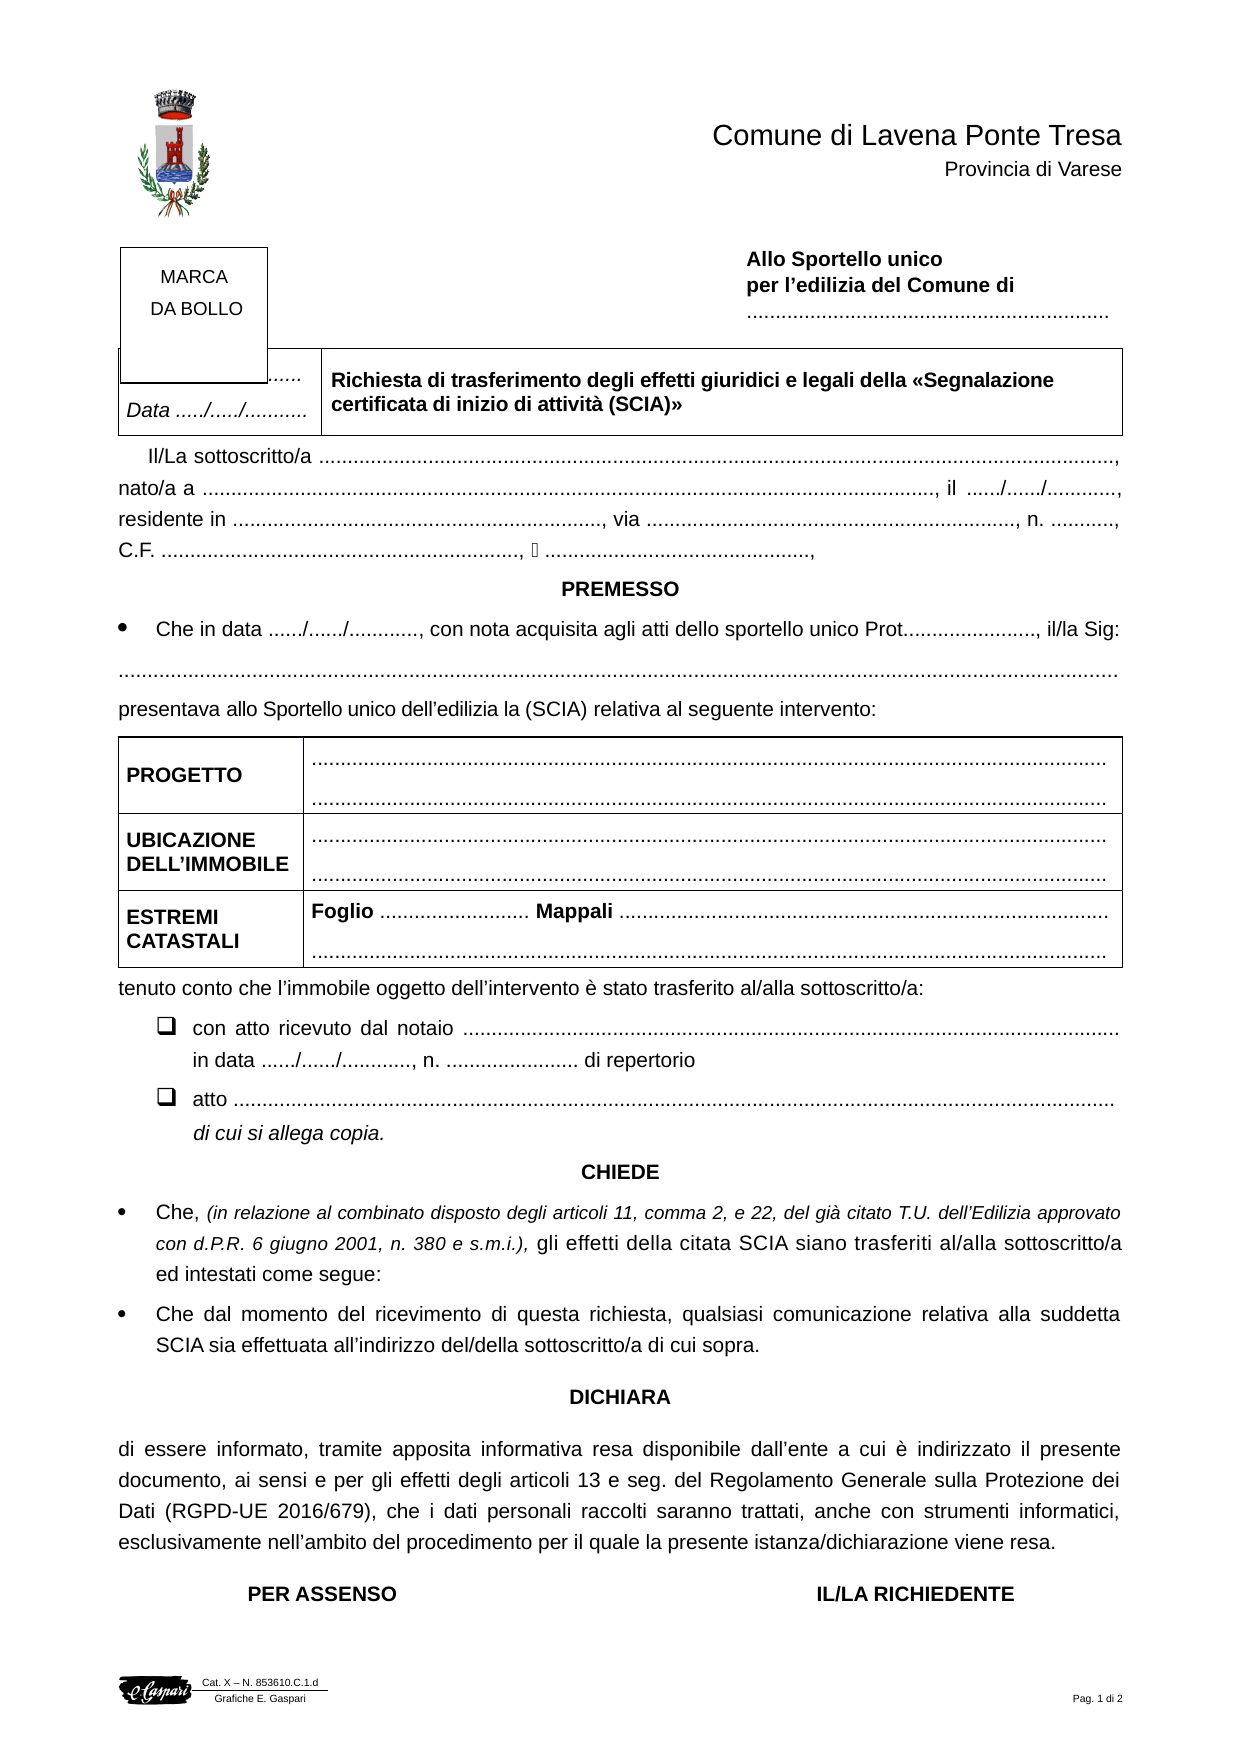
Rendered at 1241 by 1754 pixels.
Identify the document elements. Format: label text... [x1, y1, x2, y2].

text PER ASSENSO IL/LA RICHIEDENTE [118, 1582, 1122, 1606]
table_header .......................................................................................................................................... .......................................................................................................................................... [304, 738, 1122, 813]
list Che in data ....../....../............, con nota acquisita agli atti dello sportello unico Prot......................., il/la Sig: [118, 617, 1122, 642]
text per l’edilizia del Comune di [268, 273, 1122, 297]
text presentava allo Sportello unico dell’edilizia la (SCIA) relativa al seguente intervento: [118, 697, 1122, 721]
text Il/La sottoscritto/a .........................................................................................................................................., nato/a a ..............................................................................................................................., il ....../....../............, residente in ................................................................, via ................................................................, n. ..........., C.F. ..............................................................,  .............................................., [118, 444, 1122, 562]
text  con atto ricevuto dal notaio .................................................................................................................. in data ....../....../............, n. ....................... di repertorio [155, 1016, 1122, 1072]
table_header N. .......................... Data ...../...../........... [119, 349, 321, 435]
text ............................................................... [268, 299, 1122, 323]
text DICHIARA [118, 1385, 1122, 1409]
table_cell .......................................................................................................................................... .......................................................................................................................................... [304, 814, 1122, 890]
table_header Richiesta di trasferimento degli effetti giuridici e legali della «Segnalazione certificata di inizio di attività (SCIA)» [322, 349, 1122, 435]
text di essere informato, tramite apposita informativa resa disponibile dall’ente a cui è indirizzato il presente documento, ai sensi e per gli effetti degli articoli 13 e seg. del Regolamento Generale sulla Protezione dei Dati (RGPD-UE 2016/679), che i dati personali raccolti saranno trattati, anche con strumenti informatici, esclusivamente nell’ambito del procedimento per il quale la presente istanza/dichiarazione viene resa. [118, 1437, 1122, 1554]
text Provincia di Varese [224, 157, 1122, 181]
list Che, (in relazione al combinato disposto degli articoli 11, comma 2, e 22, del già citato T.U. dell’Edilizia approvato con d.P.R. 6 giugno 2001, n. 380 e s.m.i.), gli effetti della citata SCIA siano trasferiti al/alla sottoscritto/a ed intestati come segue: [118, 1199, 1122, 1286]
table_cell UBICAZIONE DELL’IMMOBILE [119, 814, 303, 890]
subtitle CHIEDE [118, 1160, 1122, 1184]
table_cell Foglio .......................... Mappali ..................................................................................... .......................................................................................................................................... [304, 891, 1122, 967]
text tenuto conto che l’immobile oggetto dell’intervento è stato trasferito al/alla sottoscritto/a: [118, 976, 1122, 1000]
list Che dal momento del ricevimento di questa richiesta, qualsiasi comunicazione relativa alla suddetta SCIA sia effettuata all’indirizzo del/della sottoscritto/a di cui sopra. [118, 1301, 1122, 1357]
text di cui si allega copia. [193, 1121, 1122, 1144]
text Allo Sportello unico [268, 247, 1122, 271]
table_cell ESTREMI CATASTALI [119, 891, 303, 967]
picture [122, 87, 224, 219]
subtitle PREMESSO [118, 577, 1122, 601]
text Comune di Lavena Ponte Tresa [224, 118, 1122, 152]
table_header PROGETTO [119, 738, 303, 813]
text  atto ......................................................................................................................................................... [155, 1087, 1122, 1112]
picture [118, 1675, 192, 1705]
